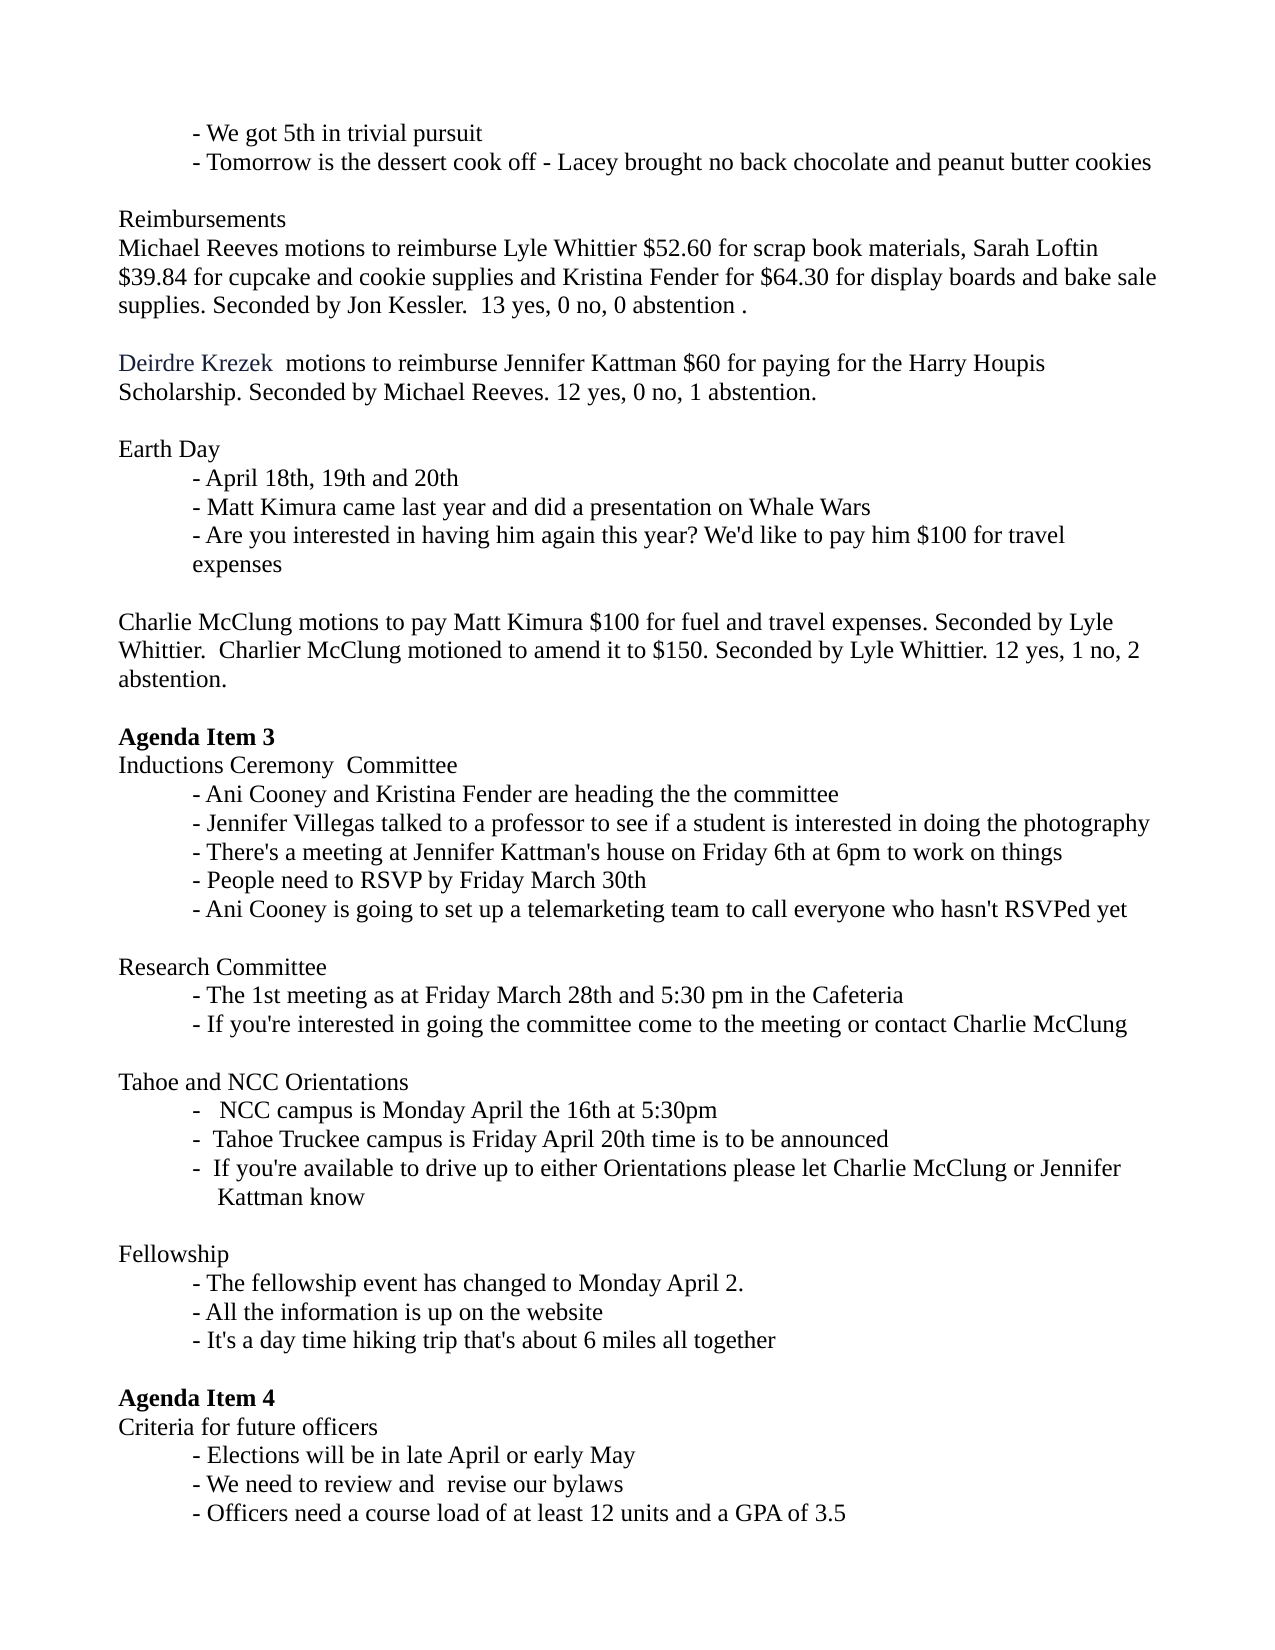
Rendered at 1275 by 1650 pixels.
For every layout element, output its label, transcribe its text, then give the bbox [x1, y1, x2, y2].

text Agenda Item 4 [118, 1383, 1157, 1412]
text Earth Day [118, 434, 1157, 463]
text - If you're available to drive up to either Orientations please let Charlie McClung or Jennifer Kattman know [118, 1153, 1157, 1211]
text Deirdre Krezek motions to reimburse Jennifer Kattman $60 for paying for the Harry Houpis Scholarship. Seconded by Michael Reeves. 12 yes, 0 no, 1 abstention. [118, 348, 1157, 406]
text - Tahoe Truckee campus is Friday April 20th time is to be announced [118, 1124, 1157, 1153]
text Inductions Ceremony Committee [118, 751, 1157, 779]
text Reimbursements [118, 204, 1157, 233]
text Criteria for future officers [118, 1412, 1157, 1441]
text - April 18th, 19th and 20th [118, 463, 1157, 492]
text - It's a day time hiking trip that's about 6 miles all together [118, 1326, 1157, 1354]
text - The fellowship event has changed to Monday April 2. [118, 1268, 1157, 1297]
text - We got 5th in trivial pursuit [118, 118, 1157, 147]
text - Ani Cooney and Kristina Fender are heading the the committee [118, 779, 1157, 808]
text - Ani Cooney is going to set up a telemarketing team to call everyone who hasn't RSVPed yet [118, 894, 1157, 923]
text Charlie McClung motions to pay Matt Kimura $100 for fuel and travel expenses. Seconded by Lyle Whittier. Charlier McClung motioned to amend it to $150. Seconded by Lyle Whittier. 12 yes, 1 no, 2 abstention. [118, 607, 1157, 693]
text - Officers need a course load of at least 12 units and a GPA of 3.5 [118, 1498, 1157, 1527]
text - Matt Kimura came last year and did a presentation on Whale Wars [118, 492, 1157, 521]
text - Elections will be in late April or early May [118, 1441, 1157, 1469]
text Tahoe and NCC Orientations [118, 1067, 1157, 1096]
text Fellowship [118, 1239, 1157, 1268]
text - There's a meeting at Jennifer Kattman's house on Friday 6th at 6pm to work on things [118, 837, 1157, 866]
text - We need to review and revise our bylaws [118, 1469, 1157, 1498]
text - NCC campus is Monday April the 16th at 5:30pm [118, 1096, 1157, 1124]
text Agenda Item 3 [118, 722, 1157, 751]
text - If you're interested in going the committee come to the meeting or contact Charlie McClung [118, 1009, 1157, 1038]
text - People need to RSVP by Friday March 30th [118, 866, 1157, 894]
text Research Committee [118, 952, 1157, 981]
text - Tomorrow is the dessert cook off - Lacey brought no back chocolate and peanut butter cookies [118, 147, 1157, 176]
text - Jennifer Villegas talked to a professor to see if a student is interested in doing the photography [118, 808, 1157, 837]
text - Are you interested in having him again this year? We'd like to pay him $100 for travel expenses [118, 521, 1157, 578]
text Michael Reeves motions to reimburse Lyle Whittier $52.60 for scrap book materials, Sarah Loftin $39.84 for cupcake and cookie supplies and Kristina Fender for $64.30 for display boards and bake sale supplies. Seconded by Jon Kessler. 13 yes, 0 no, 0 abstention . [118, 233, 1157, 319]
text - All the information is up on the website [118, 1297, 1157, 1326]
text - The 1st meeting as at Friday March 28th and 5:30 pm in the Cafeteria [118, 981, 1157, 1009]
